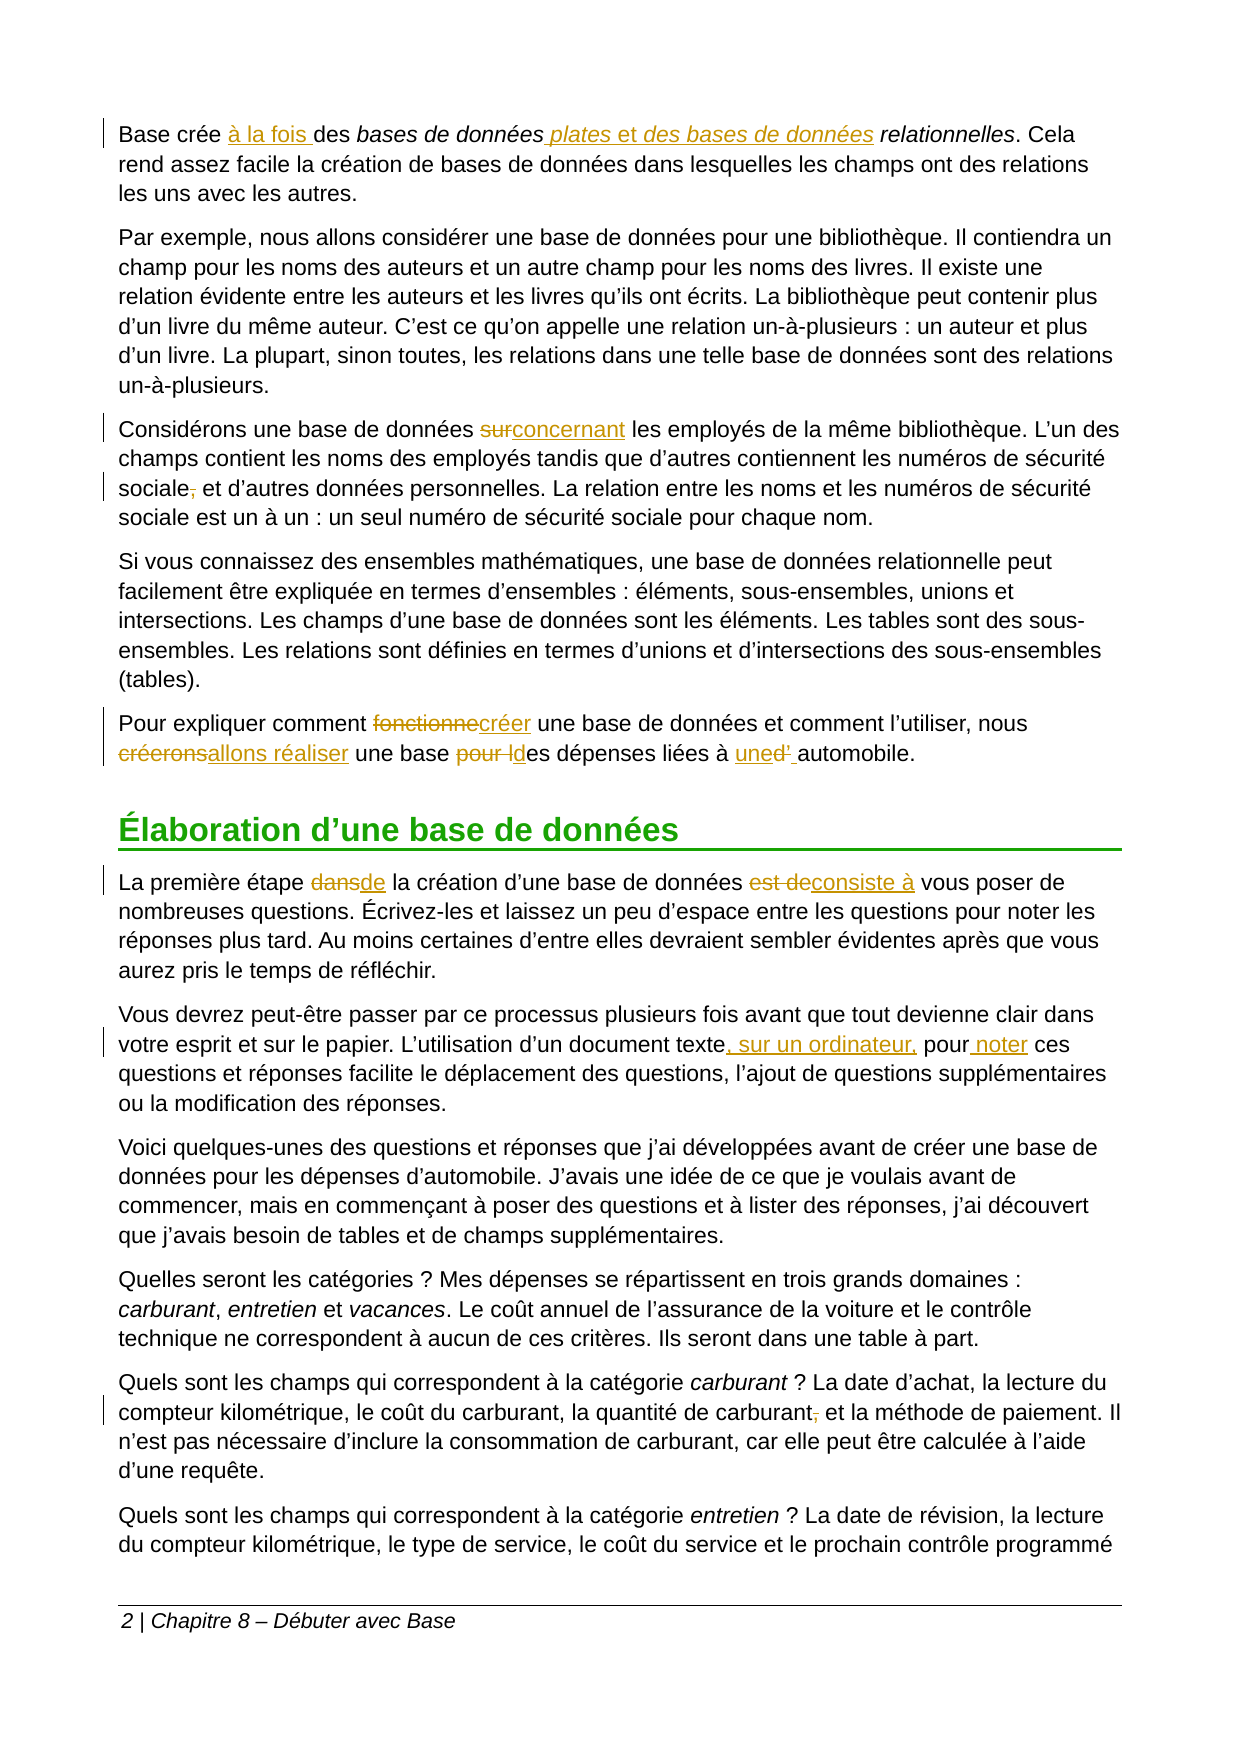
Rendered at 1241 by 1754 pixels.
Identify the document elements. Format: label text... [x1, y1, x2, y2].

text Voici quelques-unes des questions et réponses que j’ai développées avant de créer une base de données pour les dépenses d’automobile. J’avais une idée de ce que je voulais avant de commencer, mais en commençant à poser des questions et à lister des réponses, j’ai découvert que j’avais besoin de tables et de champs supplémentaires. [118, 1130, 1122, 1248]
text Quels sont les champs qui correspondent à la catégorie carburant ? La date d’achat, la lecture du compteur kilométrique, le coût du carburant, la quantité de carburant et la méthode de paiement. Il n’est pas nécessaire d’inclure la consommation de carburant, car elle peut être calculée à l’aide d’une requête. [118, 1366, 1122, 1484]
text Base crée à la fois des bases de données plates et des bases de données relationnelles. Cela rend assez facile la création de bases de données dans lesquelles les champs ont des relations les uns avec les autres. [118, 118, 1122, 207]
text Vous devrez peut-être passer par ce processus plusieurs fois avant que tout devienne clair dans votre esprit et sur le papier. L’utilisation d’un document texte, sur un ordinateur, pour noter ces questions et réponses facilite le déplacement des questions, l’ajout de questions supplémentaires ou la modification des réponses. [118, 998, 1122, 1116]
text Quelles seront les catégories ? Mes dépenses se répartissent en trois grands domaines : carburant, entretien et vacances. Le coût annuel de l’assurance de la voiture et le contrôle technique ne correspondent à aucun de ces critères. Ils seront dans une table à part. [118, 1263, 1122, 1351]
text Pour expliquer comment créer une base de données et comment l’utiliser, nous allons réaliser une base des dépenses liées à une automobile. [118, 707, 1122, 766]
text Par exemple, nous allons considérer une base de données pour une bibliothèque. Il contiendra un champ pour les noms des auteurs et un autre champ pour les noms des livres. Il existe une relation évidente entre les auteurs et les livres qu’ils ont écrits. La bibliothèque peut contenir plus d’un livre du même auteur. C’est ce qu’on appelle une relation un-à-plusieurs : un auteur et plus d’un livre. La plupart, sinon toutes, les relations dans une telle base de données sont des relations un-à-plusieurs. [118, 221, 1122, 398]
text Si vous connaissez des ensembles mathématiques, une base de données relationnelle peut facilement être expliquée en termes d’ensembles : éléments, sous-ensembles, unions et intersections. Les champs d’une base de données sont les éléments. Les tables sont des sous-ensembles. Les relations sont définies en termes d’unions et d’intersections des sous-ensembles (tables). [118, 545, 1122, 692]
subtitle Élaboration d’une base de données [118, 810, 1122, 848]
text Quels sont les champs qui correspondent à la catégorie entretien ? La date de révision, la lecture du compteur kilométrique, le type de service, le coût du service et le prochain contrôle programmé [118, 1498, 1122, 1557]
text La première étape de la création d’une base de données consiste à vous poser de nombreuses questions. Écrivez-les et laissez un peu d’espace entre les questions pour noter les réponses plus tard. Au moins certaines d’entre elles devraient sembler évidentes après que vous aurez pris le temps de réfléchir. [118, 865, 1122, 983]
text Considérons une base de données concernant les employés de la même bibliothèque. L’un des champs contient les noms des employés tandis que d’autres contiennent les numéros de sécurité sociale et d’autres données personnelles. La relation entre les noms et les numéros de sécurité sociale est un à un : un seul numéro de sécurité sociale pour chaque nom. [118, 413, 1122, 531]
